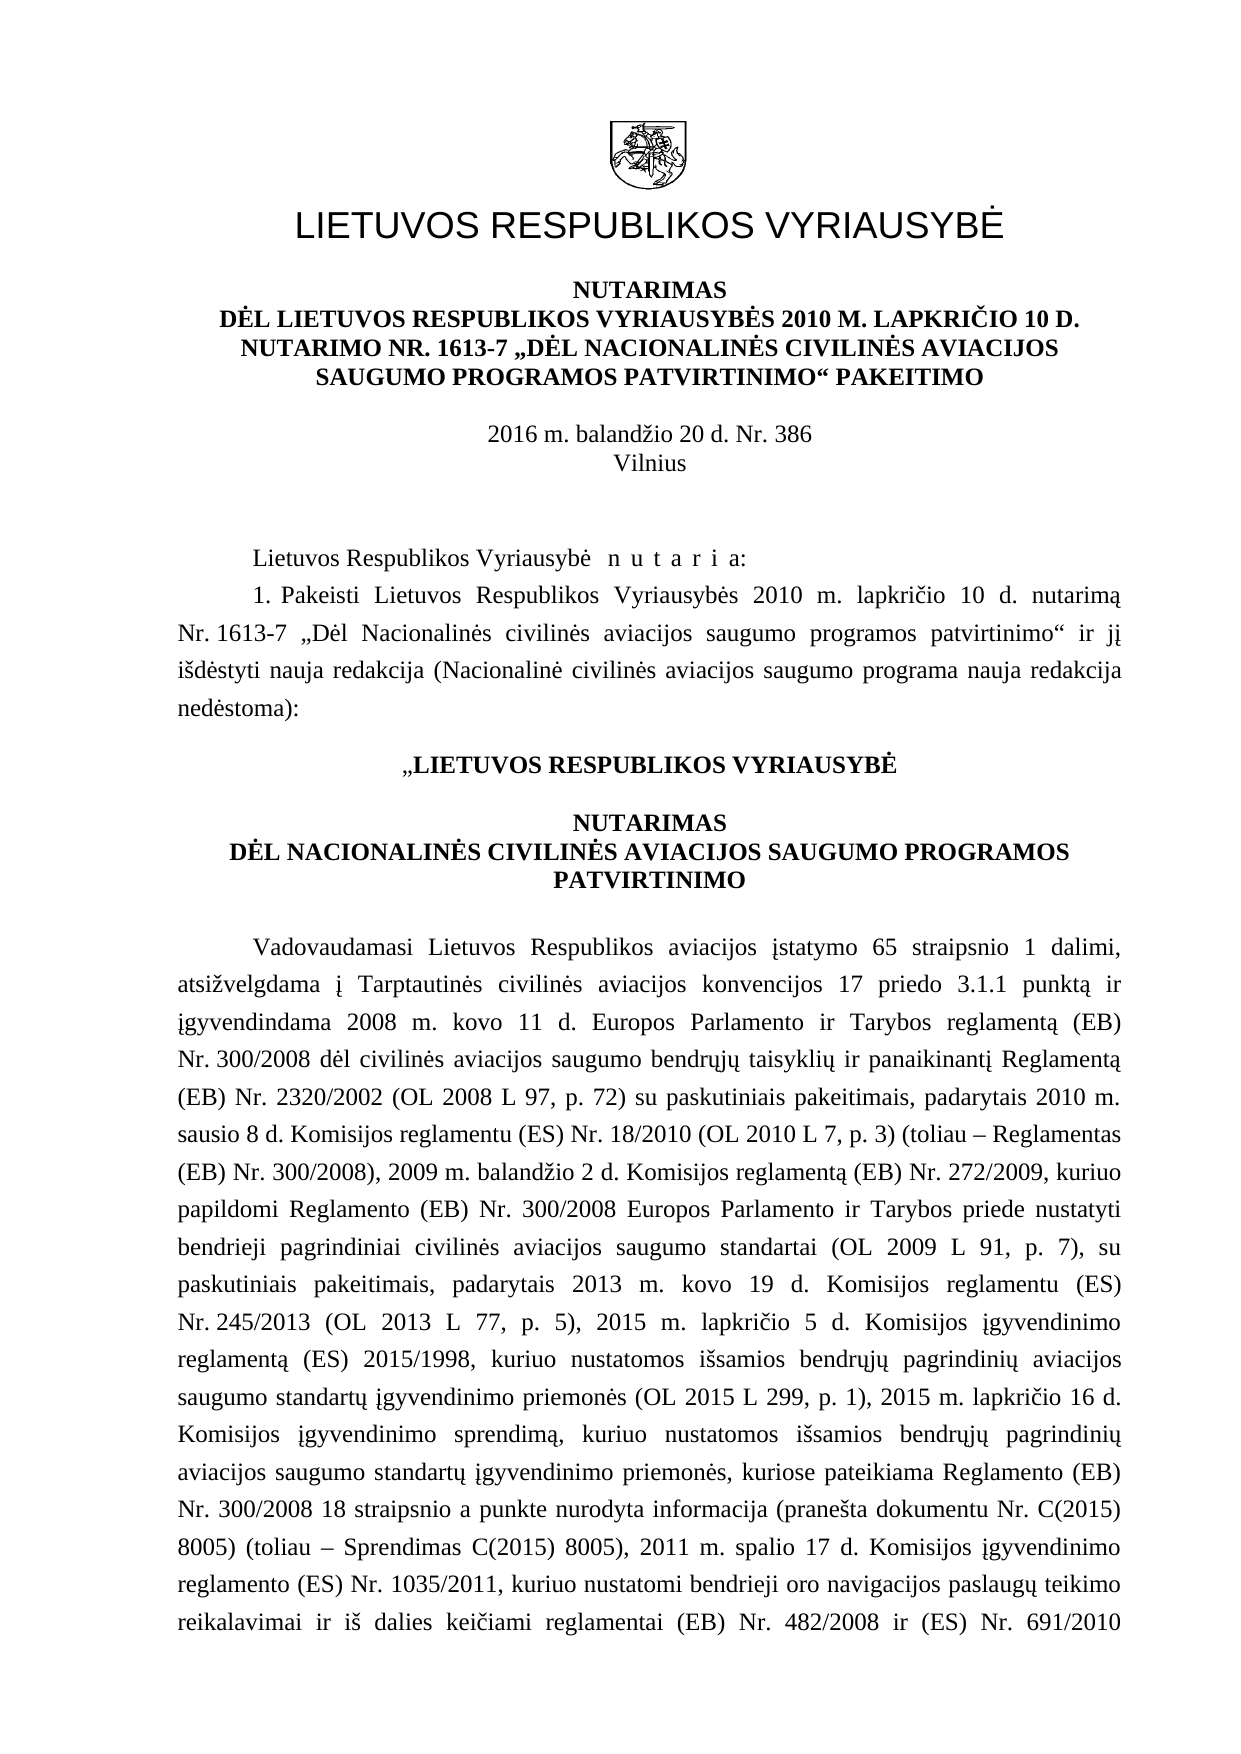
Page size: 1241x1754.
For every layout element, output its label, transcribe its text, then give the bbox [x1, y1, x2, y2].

text Lietuvos Respublikos Vyriausybė [177, 203, 1122, 247]
text Vadovaudamasi Lietuvos Respublikos aviacijos įstatymo 65 straipsnio 1 dalimi, atsižvelgdama į Tarptautinės civilinės aviacijos konvencijos 17 priedo 3.1.1 punktą ir įgyvendindama 2008 m. kovo 11 d. Europos Parlamento ir Tarybos reglamentą (EB) Nr. 300/2008 dėl civilinės aviacijos saugumo bendrųjų taisyklių ir panaikinantį Reglamentą (EB) Nr. 2320/2002 (OL 2008 L 97, p. 72) su paskutiniais pakeitimais, padarytais 2010 m. sausio 8 d. Komisijos reglamentu (ES) Nr. 18/2010 (OL 2010 L 7, p. 3) (toliau – Reglamentas (EB) Nr. 300/2008), 2009 m. balandžio 2 d. Komisijos reglamentą (EB) Nr. 272/2009, kuriuo papildomi Reglamento (EB) Nr. 300/2008 Europos Parlamento ir Tarybos priede nustatyti bendrieji pagrindiniai civilinės aviacijos saugumo standartai (OL 2009 L 91, p. 7), su paskutiniais pakeitimais, padarytais 2013 m. kovo 19 d. Komisijos reglamentu (ES) Nr. 245/2013 (OL 2013 L 77, p. 5), 2015 m. lapkričio 5 d. Komisijos įgyvendinimo reglamentą (ES) 2015/1998, kuriuo nustatomos išsamios bendrųjų pagrindinių aviacijos saugumo standartų įgyvendinimo priemonės (OL 2015 L 299, p. 1), 2015 m. lapkričio 16 d. Komisijos įgyvendinimo sprendimą, kuriuo nustatomos išsamios bendrųjų pagrindinių aviacijos saugumo standartų įgyvendinimo priemonės, kuriose pateikiama Reglamento (EB) Nr. 300/2008 18 straipsnio a punkte nurodyta informacija (pranešta dokumentu Nr. C(2015) 8005) (toliau – Sprendimas C(2015) 8005), 2011 m. spalio 17 d. Komisijos įgyvendinimo reglamento (ES) Nr. 1035/2011, kuriuo nustatomi bendrieji oro navigacijos paslaugų teikimo reikalavimai ir iš dalies keičiami reglamentai (EB) Nr. 482/2008 ir (ES) Nr. 691/2010 [177, 923, 1122, 1635]
text NUTARIMAS [177, 808, 1122, 837]
text DĖL NACIONALINĖS CIVILINĖS AVIACIJOS SAUGUMO PROGRAMOS PATVIRTINIMO [177, 837, 1122, 894]
text Dėl LIETUVOS RESPUBLIKOS VYRIAUSYBĖS 2010 M. LAPKRIČIO 10 D. NUTARIMO NR. 1613-7 „DĖL NACIONALINĖS CIVILINĖS AVIACIJOS SAUGUMO PROGRAMOS PATVIRTINIMO“ PAKEITIMO [177, 304, 1122, 390]
text Lietuvos Respublikos Vyriausybė nutaria: [177, 534, 1122, 572]
text 1. Pakeisti Lietuvos Respublikos Vyriausybės 2010 m. lapkričio 10 d. nutarimą Nr. 1613-7 „Dėl Nacionalinės civilinės aviacijos saugumo programos patvirtinimo“ ir jį išdėstyti nauja redakcija (Nacionalinė civilinės aviacijos saugumo programa nauja redakcija nedėstoma): [177, 572, 1122, 722]
text 2016 m. balandžio 20 d. Nr. 386 Vilnius [177, 419, 1122, 477]
text nutarimas [177, 275, 1122, 304]
text „LIETUVOS RESPUBLIKOS VYRIAUSYBĖ [177, 750, 1122, 779]
